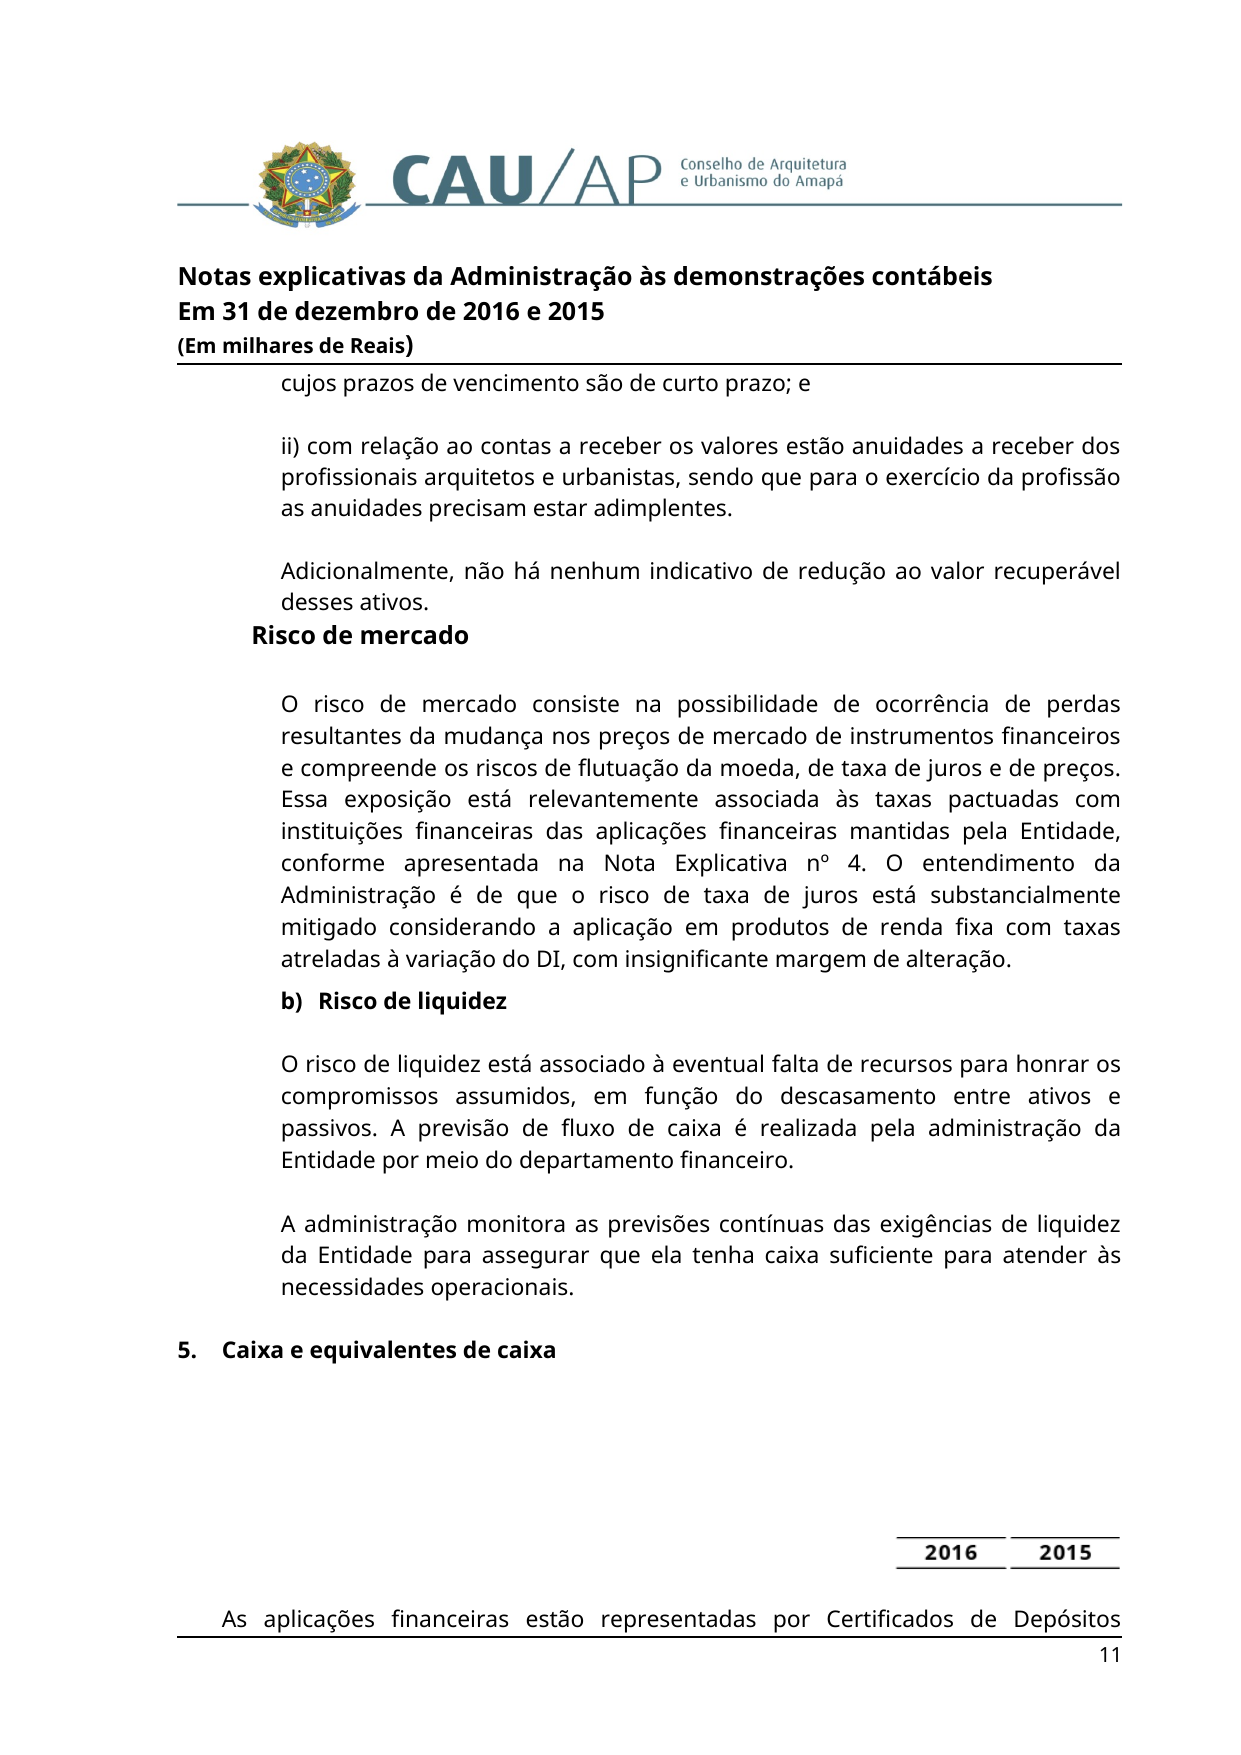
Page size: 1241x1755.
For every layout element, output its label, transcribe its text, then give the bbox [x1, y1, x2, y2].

list Risco de liquidez [280, 985, 1122, 1016]
text ii) com relação ao contas a receber os valores estão anuidades a receber dos profissionais arquitetos e urbanistas, sendo que para o exercício da profissão as anuidades precisam estar adimplentes. [281, 430, 1122, 523]
text O risco de mercado consiste na possibilidade de ocorrência de perdas resultantes da mudança nos preços de mercado de instrumentos financeiros e compreende os riscos de flutuação da moeda, de taxa de juros e de preços. Essa exposição está relevantemente associada às taxas pactuadas com instituições financeiras das aplicações financeiras mantidas pela Entidade, conforme apresentada na Nota Explicativa nº 4. O entendimento da Administração é de que o risco de taxa de juros está substancialmente mitigado considerando a aplicação em produtos de renda fixa com taxas atreladas à variação do DI, com insignificante margem de alteração. [281, 688, 1122, 974]
text Risco de mercado [177, 617, 1122, 651]
text As aplicações financeiras estão representadas por Certificados de Depósitos [222, 1603, 1122, 1634]
text A administração monitora as previsões contínuas das exigências de liquidez da Entidade para assegurar que ela tenha caixa suficiente para atender às necessidades operacionais. [281, 1207, 1122, 1302]
text Adicionalmente, não há nenhum indicativo de redução ao valor recuperável desses ativos. [281, 555, 1122, 617]
text cujos prazos de vencimento são de curto prazo; e [281, 367, 1122, 398]
subtitle 5. Caixa e equivalentes de caixa [177, 1334, 1122, 1365]
text O risco de liquidez está associado à eventual falta de recursos para honrar os compromissos assumidos, em função do descasamento entre ativos e passivos. A previsão de fluxo de caixa é realizada pela administração da Entidade por meio do departamento financeiro. [281, 1048, 1122, 1175]
